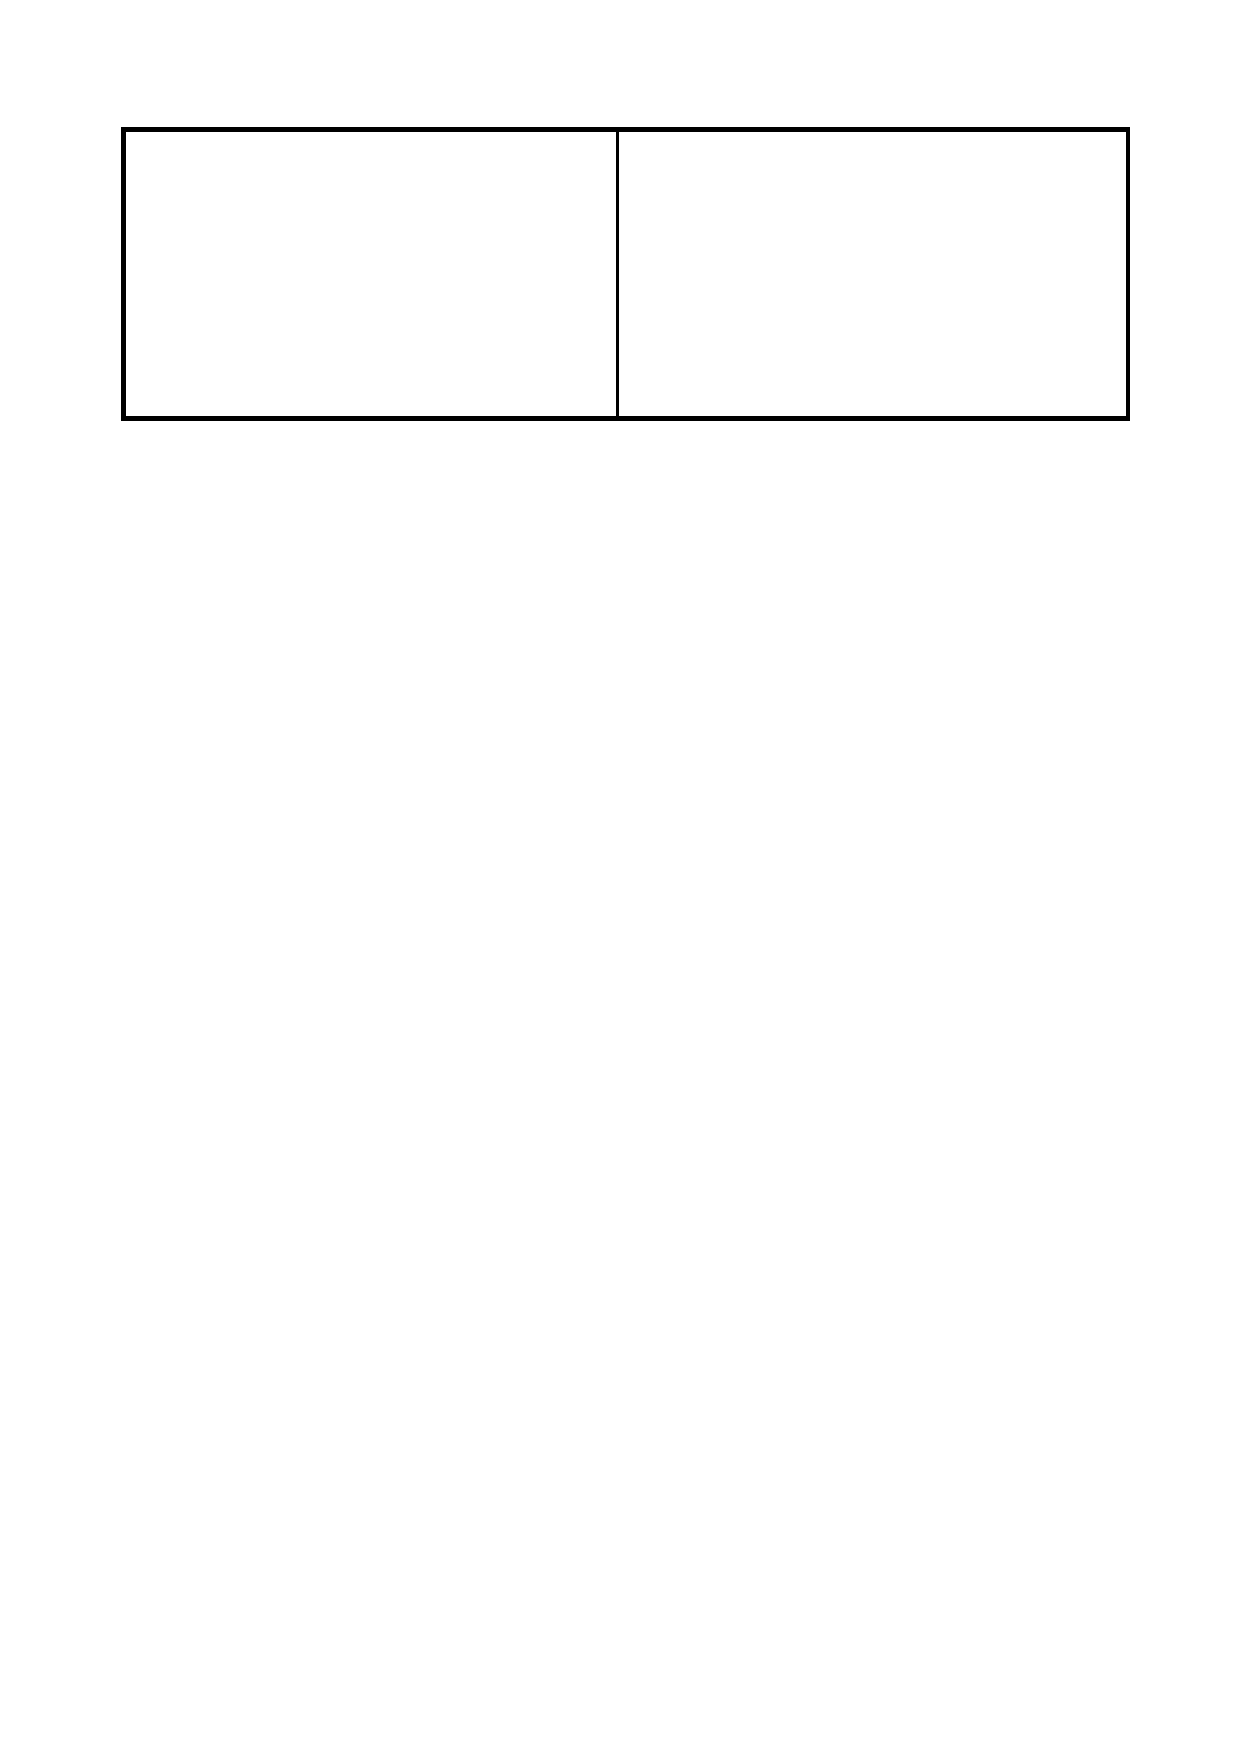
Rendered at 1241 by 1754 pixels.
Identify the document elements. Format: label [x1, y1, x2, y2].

table_header [619, 132, 1126, 416]
table_header [126, 132, 616, 416]
